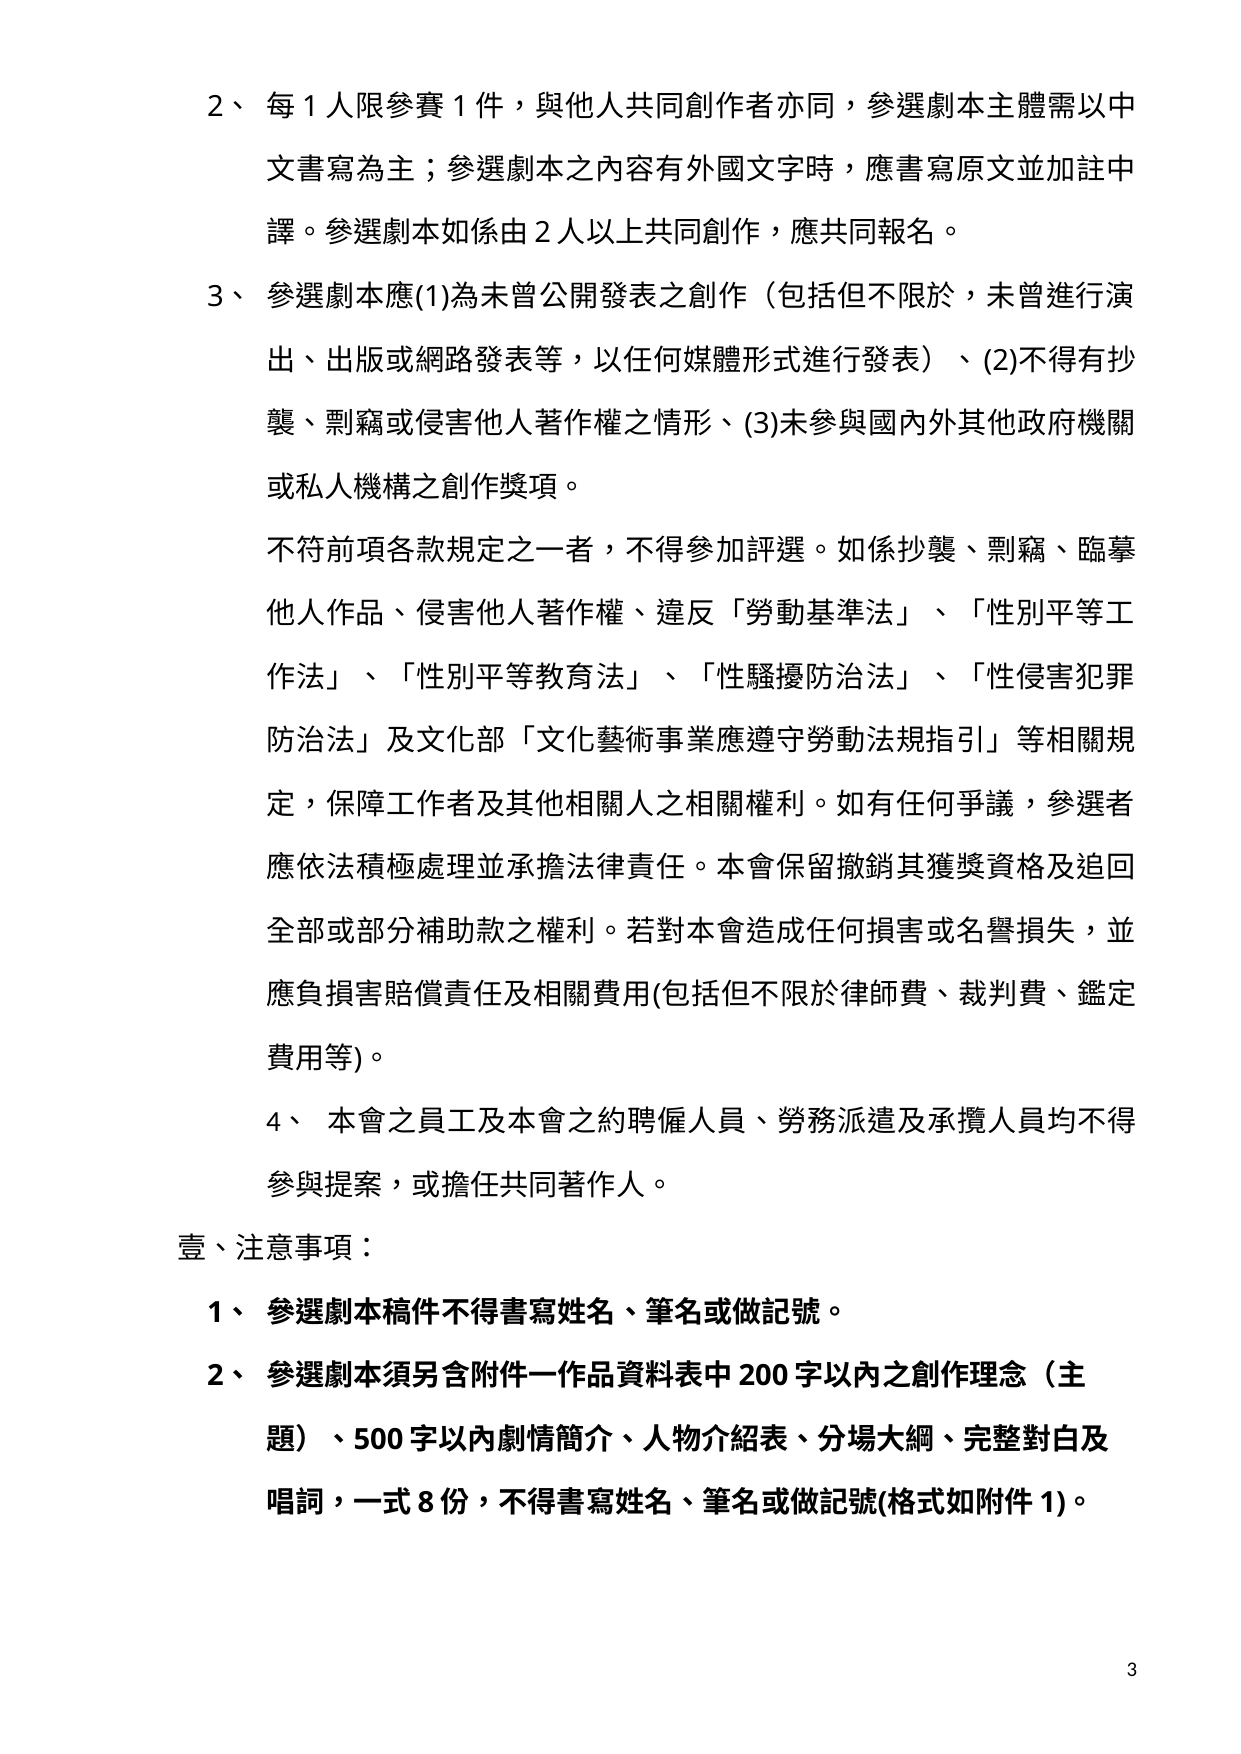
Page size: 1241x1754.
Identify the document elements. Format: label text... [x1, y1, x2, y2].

list 參選劇本應(1)為未曾公開發表之創作（包括但不限於，未曾進行演出、出版或網路發表等，以任何媒體形式進行發表）、(2)不得有抄襲、剽竊或侵害他人著作權之情形、(3)未參與國內外其他政府機關或私人機構之創作獎項。 [207, 273, 1137, 506]
text 不符前項各款規定之一者，不得參加評選。如係抄襲、剽竊、臨摹他人作品、侵害他人著作權、違反「勞動基準法」、「性別平等工作法」、「性別平等教育法」、「性騷擾防治法」、「性侵害犯罪防治法」及文化部「文化藝術事業應遵守勞動法規指引」等相關規定，保障工作者及其他相關人之相關權利。如有任何爭議，參選者應依法積極處理並承擔法律責任。本會保留撤銷其獲獎資格及追回全部或部分補助款之權利。若對本會造成任何損害或名譽損失，並應負損害賠償責任及相關費用(包括但不限於律師費、裁判費、鑑定費用等)。 [266, 527, 1137, 1077]
list 本會之員工及本會之約聘僱人員、勞務派遣及承攬人員均不得參與提案，或擔任共同著作人。 [266, 1098, 1137, 1203]
list 參選劇本稿件不得書寫姓名、筆名或做記號。 [207, 1288, 1137, 1331]
list 參選劇本須另含附件一作品資料表中200字以內之創作理念（主題）、500字以內劇情簡介、人物介紹表、分場大綱、完整對白及唱詞，一式8份，不得書寫姓名、筆名或做記號(格式如附件1)。 [207, 1352, 1137, 1521]
list 每1人限參賽1件，與他人共同創作者亦同，參選劇本主體需以中文書寫為主；參選劇本之內容有外國文字時，應書寫原文並加註中譯。參選劇本如係由2人以上共同創作，應共同報名。 [207, 82, 1137, 251]
list 注意事項： [177, 1225, 1137, 1267]
